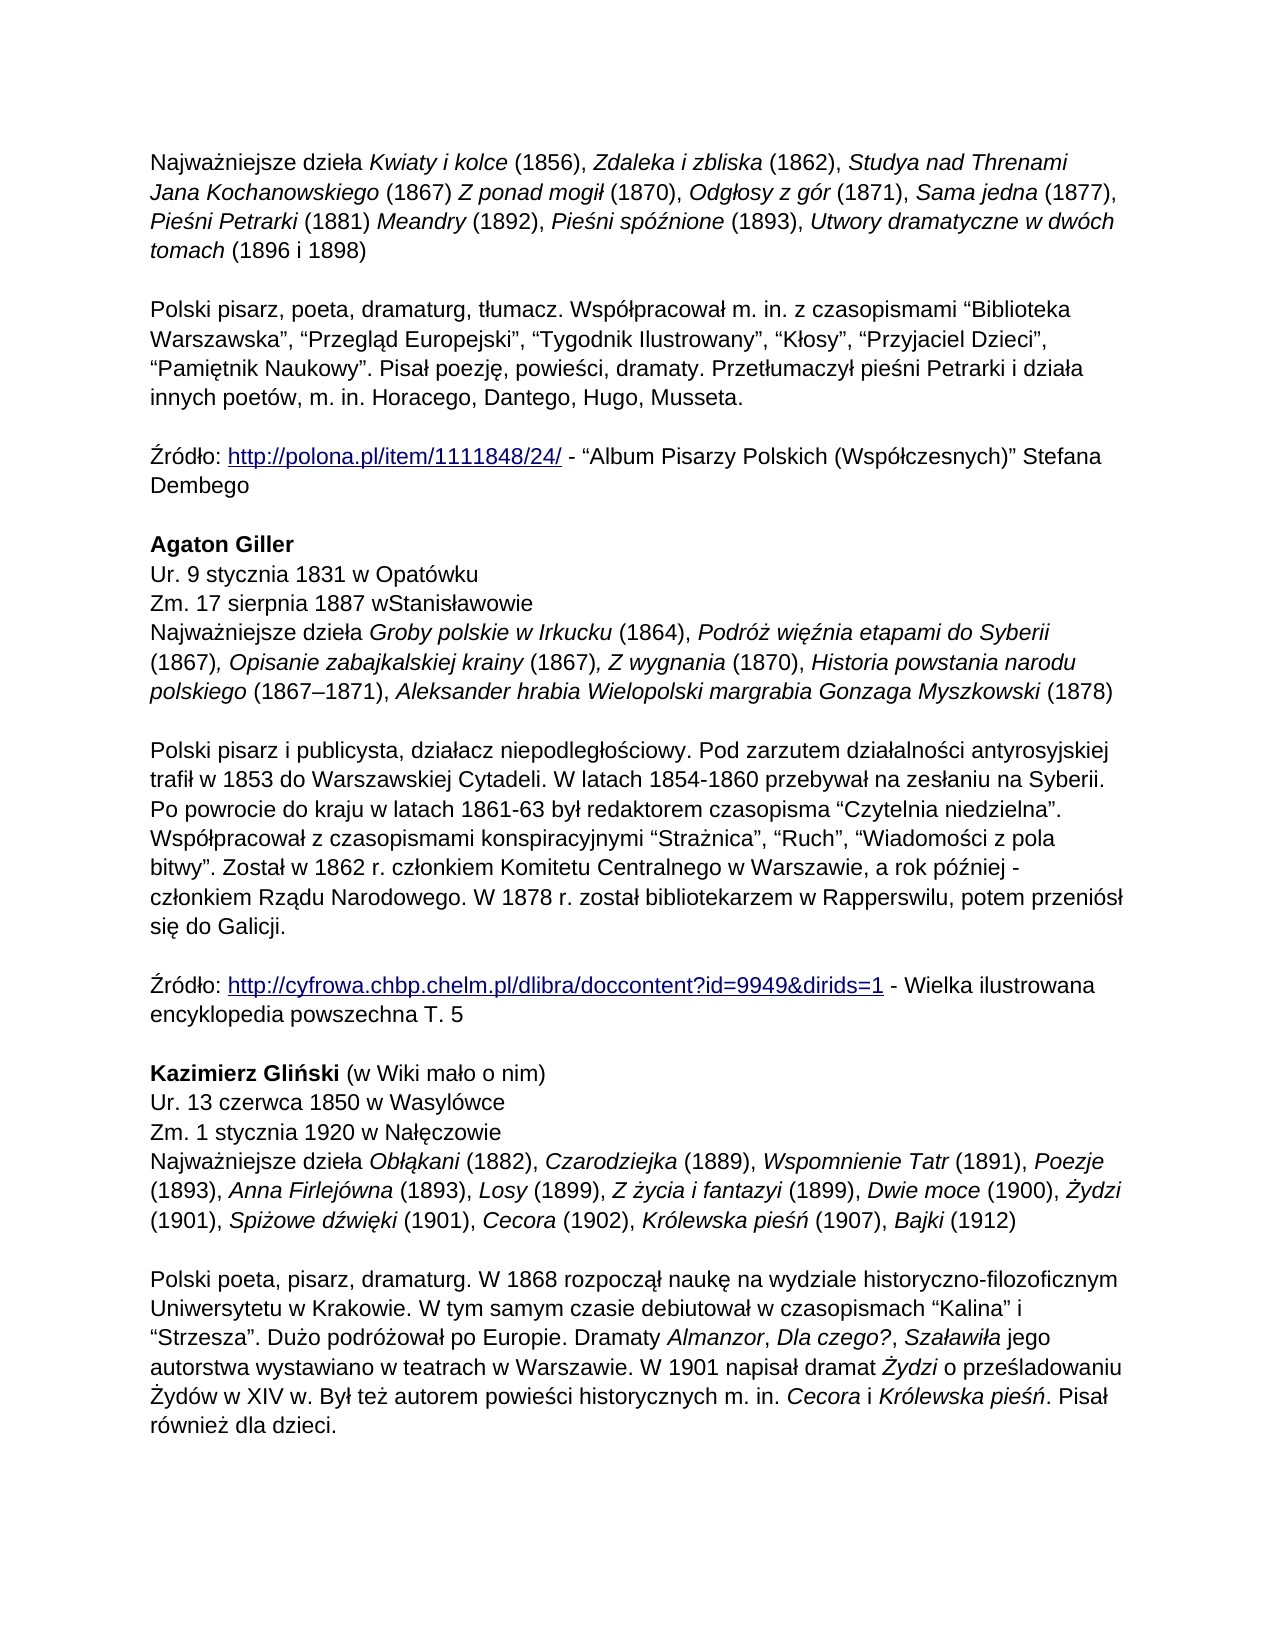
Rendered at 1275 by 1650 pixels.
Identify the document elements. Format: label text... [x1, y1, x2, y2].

text Polski pisarz i publicysta, działacz niepodległościowy. Pod zarzutem działalności antyrosyjskiej trafił w 1853 do Warszawskiej Cytadeli. W latach 1854-1860 przebywał na zesłaniu na Syberii. Po powrocie do kraju w latach 1861-63 był redaktorem czasopisma “Czytelnia niedzielna”. Współpracował z czasopismami konspiracyjnymi “Strażnica”, “Ruch”, “Wiadomości z pola bitwy”. Został w 1862 r. członkiem Komitetu Centralnego w Warszawie, a rok później - członkiem Rządu Narodowego. W 1878 r. został bibliotekarzem w Rapperswilu, potem przeniósł się do Galicji. [150, 737, 1125, 939]
text Ur. 9 stycznia 1831 w Opatówku [150, 561, 1125, 587]
text Kazimierz Gliński (w Wiki mało o nim) [150, 1061, 1125, 1086]
text Agaton Giller [150, 532, 1125, 557]
text Źródło: http://cyfrowa.chbp.chelm.pl/dlibra/doccontent?id=9949&dirids=1 - Wielka ilustrowana encyklopedia powszechna T. 5 [150, 972, 1125, 1027]
text Najważniejsze dzieła Groby polskie w Irkucku (1864), Podróż więźnia etapami do Syberii (1867), Opisanie zabajkalskiej krainy (1867), Z wygnania (1870), Historia powstania narodu polskiego (1867–1871), Aleksander hrabia Wielopolski margrabia Gonzaga Myszkowski (1878) [150, 620, 1125, 704]
text Ur. 13 czerwca 1850 w Wasylówce [150, 1090, 1125, 1116]
text Źródło: http://polona.pl/item/1111848/24/ - “Album Pisarzy Polskich (Współczesnych)” Stefana Dembego [150, 444, 1125, 499]
text Zm. 17 sierpnia 1887 wStanisławowie [150, 591, 1125, 616]
text Zm. 1 stycznia 1920 w Nałęczowie [150, 1119, 1125, 1145]
text Polski pisarz, poeta, dramaturg, tłumacz. Współpracował m. in. z czasopismami “Biblioteka Warszawska”, “Przegląd Europejski”, “Tygodnik Ilustrowany”, “Kłosy”, “Przyjaciel Dzieci”, “Pamiętnik Naukowy”. Pisał poezję, powieści, dramaty. Przetłumaczył pieśni Petrarki i działa innych poetów, m. in. Horacego, Dantego, Hugo, Musseta. [150, 297, 1125, 411]
text Polski poeta, pisarz, dramaturg. W 1868 rozpoczął naukę na wydziale historyczno-filozoficznym Uniwersytetu w Krakowie. W tym samym czasie debiutował w czasopismach “Kalina” i “Strzesza”. Dużo podróżował po Europie. Dramaty Almanzor, Dla czego?, Szaławiła jego autorstwa wystawiano w teatrach w Warszawie. W 1901 napisał dramat Żydzi o prześladowaniu Żydów w XIV w. Był też autorem powieści historycznych m. in. Cecora i Królewska pieśń. Pisał również dla dzieci. [150, 1266, 1125, 1439]
text Najważniejsze dzieła Obłąkani (1882), Czarodziejka (1889), Wspomnienie Tatr (1891), Poezje (1893), Anna Firlejówna (1893), Losy (1899), Z życia i fantazyi (1899), Dwie moce (1900), Żydzi (1901), Spiżowe dźwięki (1901), Cecora (1902), Królewska pieśń (1907), Bajki (1912) [150, 1149, 1125, 1233]
text Najważniejsze dzieła Kwiaty i kolce (1856), Zdaleka i zbliska (1862), Studya nad Threnami Jana Kochanowskiego (1867) Z ponad mogił (1870), Odgłosy z gór (1871), Sama jedna (1877), Pieśni Petrarki (1881) Meandry (1892), Pieśni spóźnione (1893), Utwory dramatyczne w dwóch tomach (1896 i 1898) [150, 150, 1125, 264]
